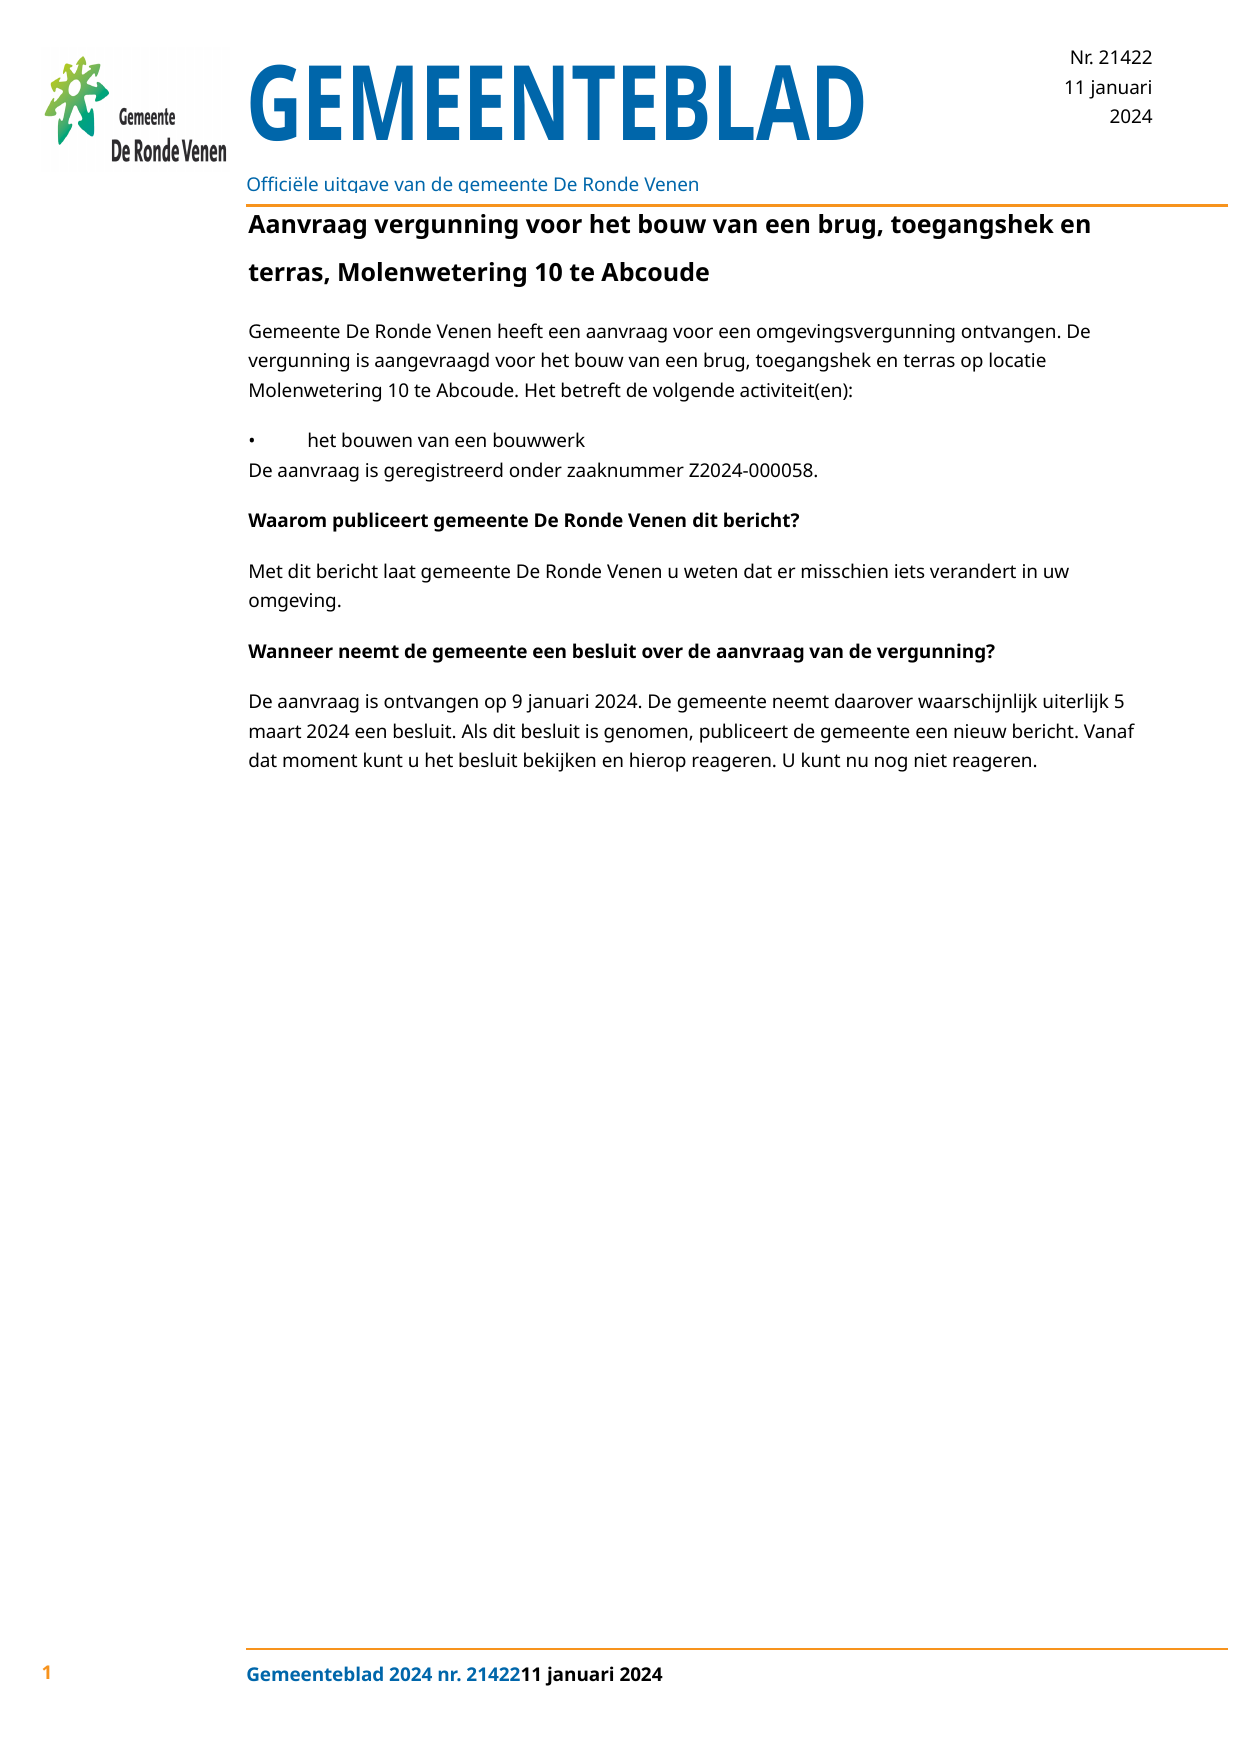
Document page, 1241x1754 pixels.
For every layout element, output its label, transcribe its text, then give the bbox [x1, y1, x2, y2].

text De aanvraag is geregistreerd onder zaaknummer Z2024-000058. [248, 457, 1152, 483]
list het bouwen van een bouwwerk [248, 427, 1152, 453]
text Gemeente De Ronde Venen heeft een aanvraag voor een omgevingsvergunning ontvangen. De vergunning is aangevraagd voor het bouw van een brug, toegangshek en terras op locatie Molenwetering 10 te Abcoude. Het betreft de volgende activiteit(en): [248, 318, 1152, 403]
text Wanneer neemt de gemeente een besluit over de aanvraag van de vergunning? [248, 638, 1152, 664]
text De aanvraag is ontvangen op 9 januari 2024. De gemeente neemt daarover waarschijnlijk uiterlijk 5 maart 2024 een besluit. Als dit besluit is genomen, publiceert de gemeente een nieuw bericht. Vanaf dat moment kunt u het besluit bekijken en hierop reageren. U kunt nu nog niet reageren. [248, 688, 1152, 773]
picture [41, 47, 231, 172]
text Aanvraag vergunning voor het bouw van een brug, toegangshek en terras, Molenwetering 10 te Abcoude [248, 207, 1152, 288]
text Waarom publiceert gemeente De Ronde Venen dit bericht? [248, 507, 1152, 533]
text Met dit bericht laat gemeente De Ronde Venen u weten dat er misschien iets verandert in uw omgeving. [248, 558, 1152, 613]
